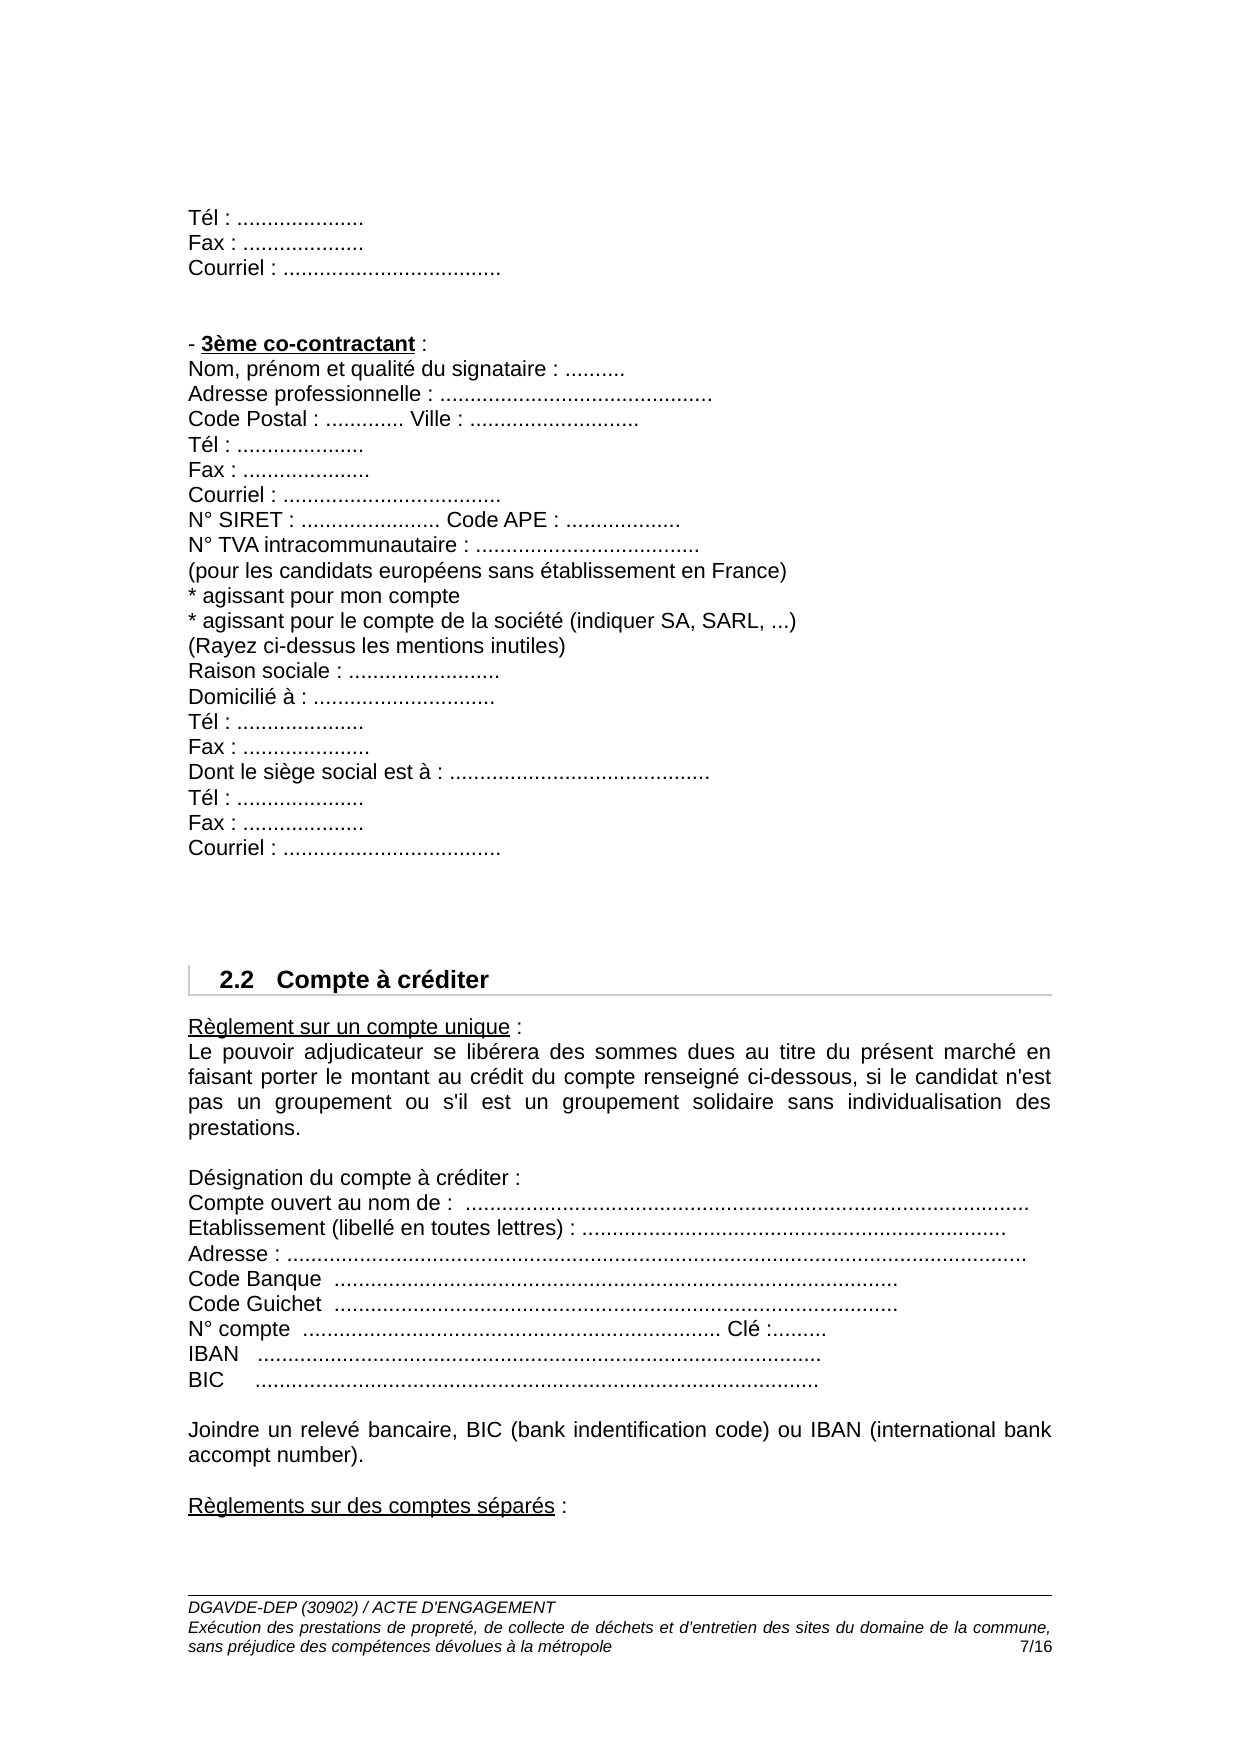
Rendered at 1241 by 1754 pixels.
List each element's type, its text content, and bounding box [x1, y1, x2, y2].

text Raison sociale : ......................... [188, 658, 1052, 683]
text Règlements sur des comptes séparés : [188, 1493, 1052, 1518]
text IBAN ............................................................................................. [188, 1341, 1052, 1367]
text Tél : ..................... [188, 204, 1052, 230]
text (Rayez ci-dessus les mentions inutiles) [188, 633, 1052, 658]
text Adresse professionnelle : ............................................. [188, 381, 1052, 406]
text Code Postal : ............. Ville : ............................ [188, 406, 1052, 431]
text Compte ouvert au nom de : ............................................................................................. [188, 1190, 1052, 1215]
text (pour les candidats européens sans établissement en France) [188, 557, 1052, 583]
text Code Guichet ............................................................................................. [188, 1291, 1052, 1316]
text BIC ............................................................................................. [188, 1367, 1052, 1392]
text Tél : ..................... [188, 431, 1052, 457]
subtitle Compte à créditer [190, 965, 1052, 994]
text Fax : .................... [188, 230, 1052, 255]
text * agissant pour le compte de la société (indiquer SA, SARL, ...) [188, 608, 1052, 633]
text Dont le siège social est à : ........................................... [188, 759, 1052, 784]
text Fax : ..................... [188, 457, 1052, 482]
text - 3ème co-contractant : [188, 331, 1052, 356]
text Fax : ..................... [188, 734, 1052, 759]
text N° compte ..................................................................... Clé :......... [188, 1316, 1052, 1341]
text Désignation du compte à créditer : [188, 1165, 1052, 1190]
text Nom, prénom et qualité du signataire : .......... [188, 356, 1052, 381]
text Courriel : .................................... [188, 835, 1052, 860]
text Courriel : .................................... [188, 482, 1052, 507]
text N° TVA intracommunautaire : ..................................... [188, 532, 1052, 557]
text Code Banque ............................................................................................. [188, 1266, 1052, 1291]
text Domicilié à : .............................. [188, 683, 1052, 709]
text N° SIRET : ....................... Code APE : ................... [188, 507, 1052, 532]
text Règlement sur un compte unique : [188, 1014, 1052, 1039]
text Joindre un relevé bancaire, BIC (bank indentification code) ou IBAN (international bank accompt number). [188, 1417, 1052, 1467]
text Courriel : .................................... [188, 255, 1052, 280]
text Adresse : .......................................................................................................................... [188, 1241, 1052, 1266]
text Etablissement (libellé en toutes lettres) : ...................................................................... [188, 1215, 1052, 1241]
text * agissant pour mon compte [188, 583, 1052, 608]
text Fax : .................... [188, 809, 1052, 835]
text Tél : ..................... [188, 784, 1052, 809]
text Le pouvoir adjudicateur se libérera des sommes dues au titre du présent marché en faisant porter le montant au crédit du compte renseigné ci-dessous, si le candidat n'est pas un groupement ou s'il est un groupement solidaire sans individualisation des prestations. [188, 1039, 1052, 1140]
text Tél : ..................... [188, 709, 1052, 734]
